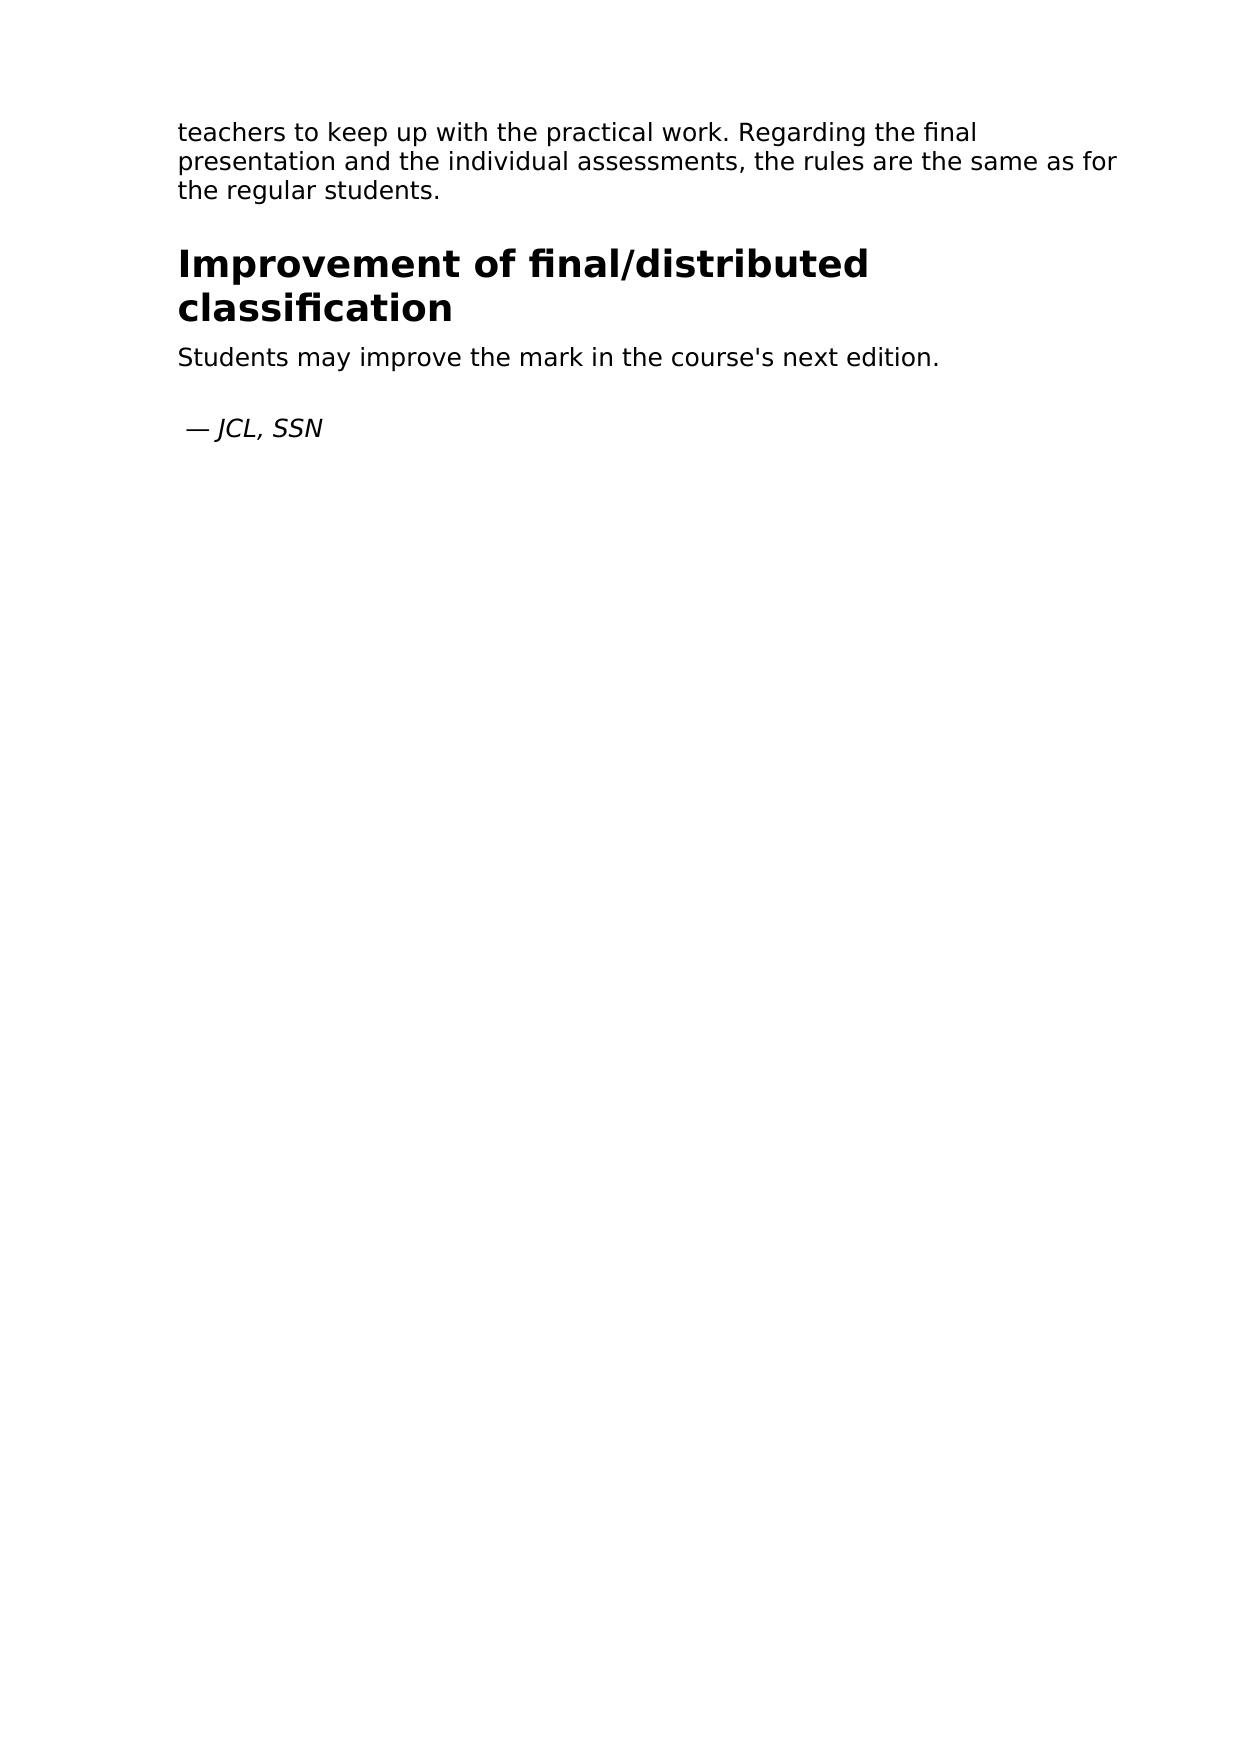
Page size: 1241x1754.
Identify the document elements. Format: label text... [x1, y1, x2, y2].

text teachers to keep up with the practical work. Regarding the final presentation and the individual assessments, the rules are the same as for the regular students. [177, 118, 1122, 206]
text — JCL, SSN [177, 384, 1122, 443]
subtitle Improvement of final/distributed classification [177, 243, 1122, 330]
text Students may improve the mark in the course's next edition. [177, 343, 1122, 372]
